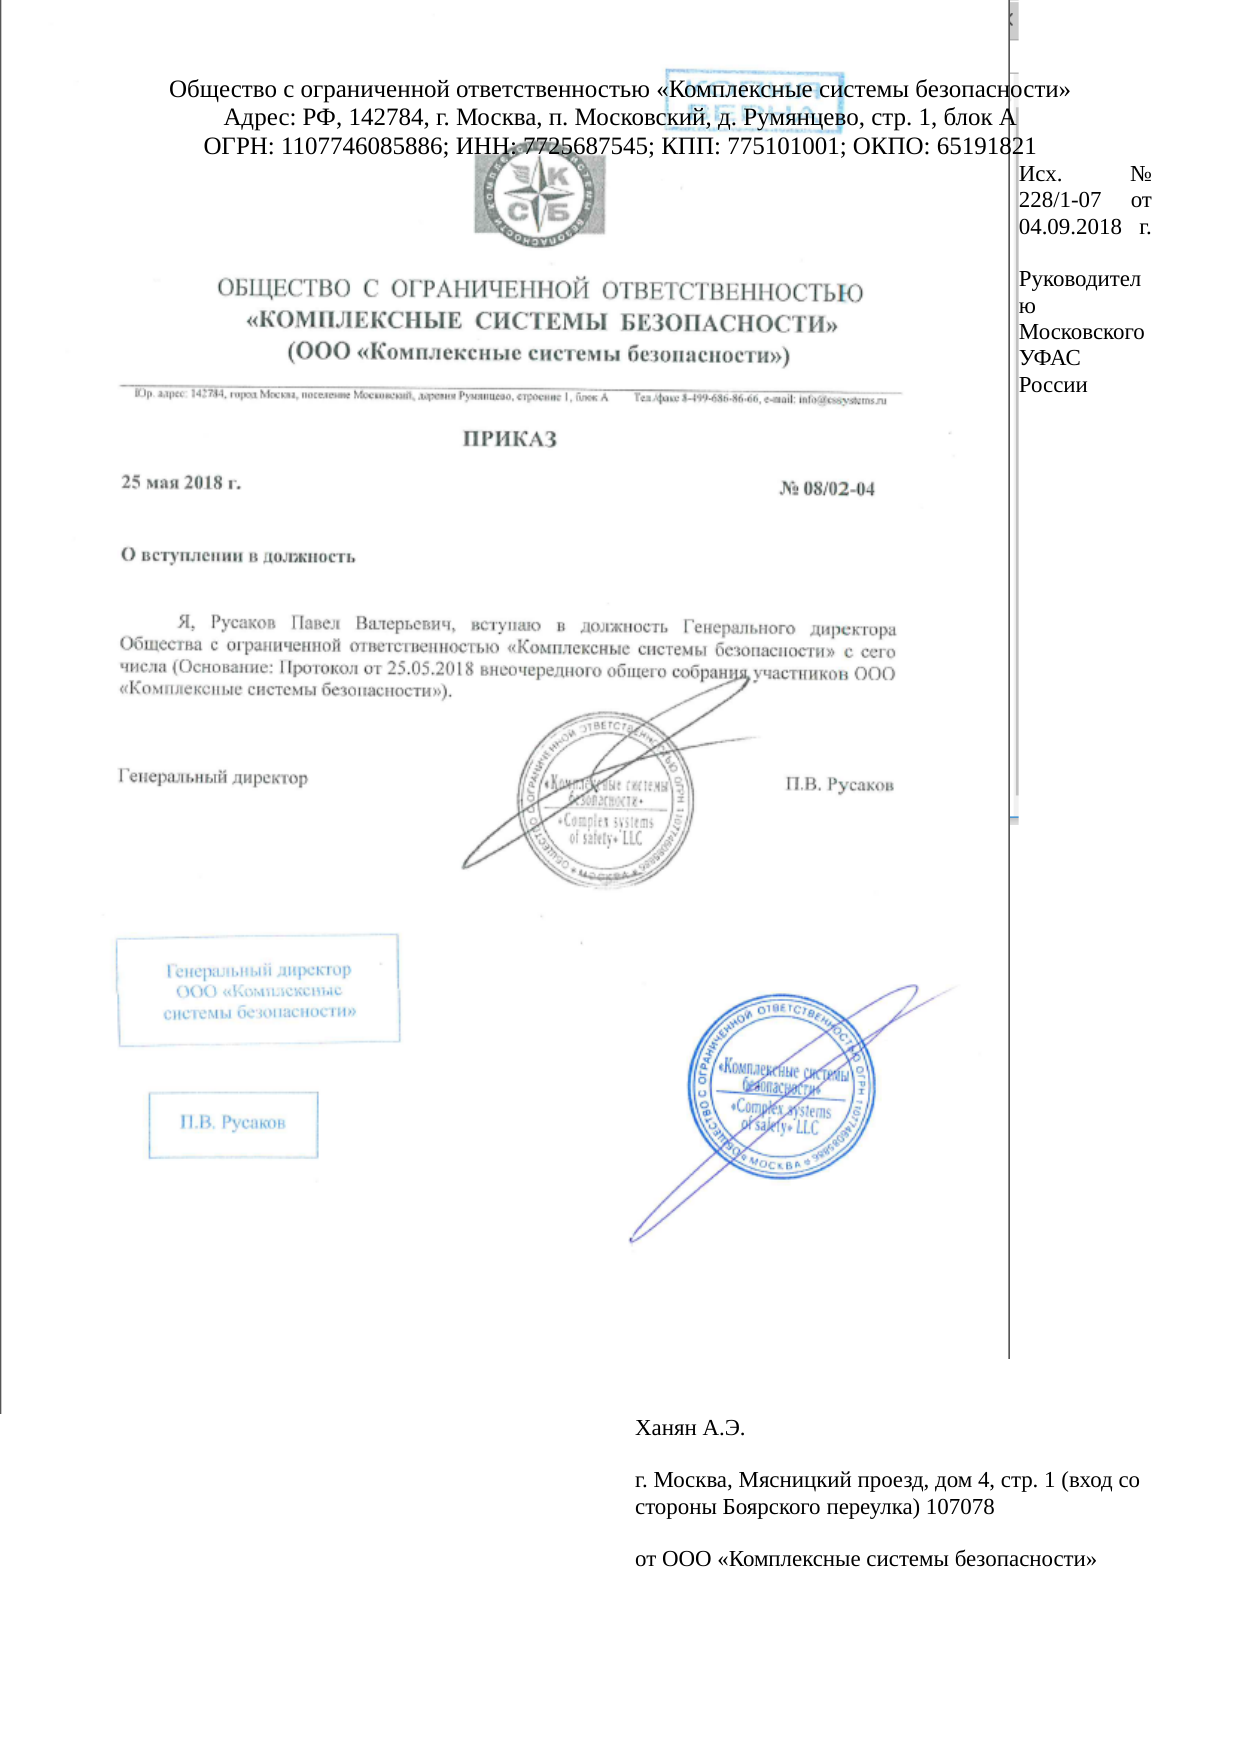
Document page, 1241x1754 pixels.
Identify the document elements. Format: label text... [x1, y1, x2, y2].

text Ханян А.Э. [635, 397, 1152, 1440]
picture [0, 0, 1019, 1414]
text г. Москва, Мясницкий проезд, дом 4, стр. 1 (вход со стороны Боярского переулка) 107078 [635, 1466, 1152, 1519]
text Исх. № 228/1-07 от 04.09.2018 г. Руководителю Московского УФАС России [1019, 160, 1152, 397]
text от ООО «Комплексные системы безопасности» [635, 1546, 1152, 1572]
